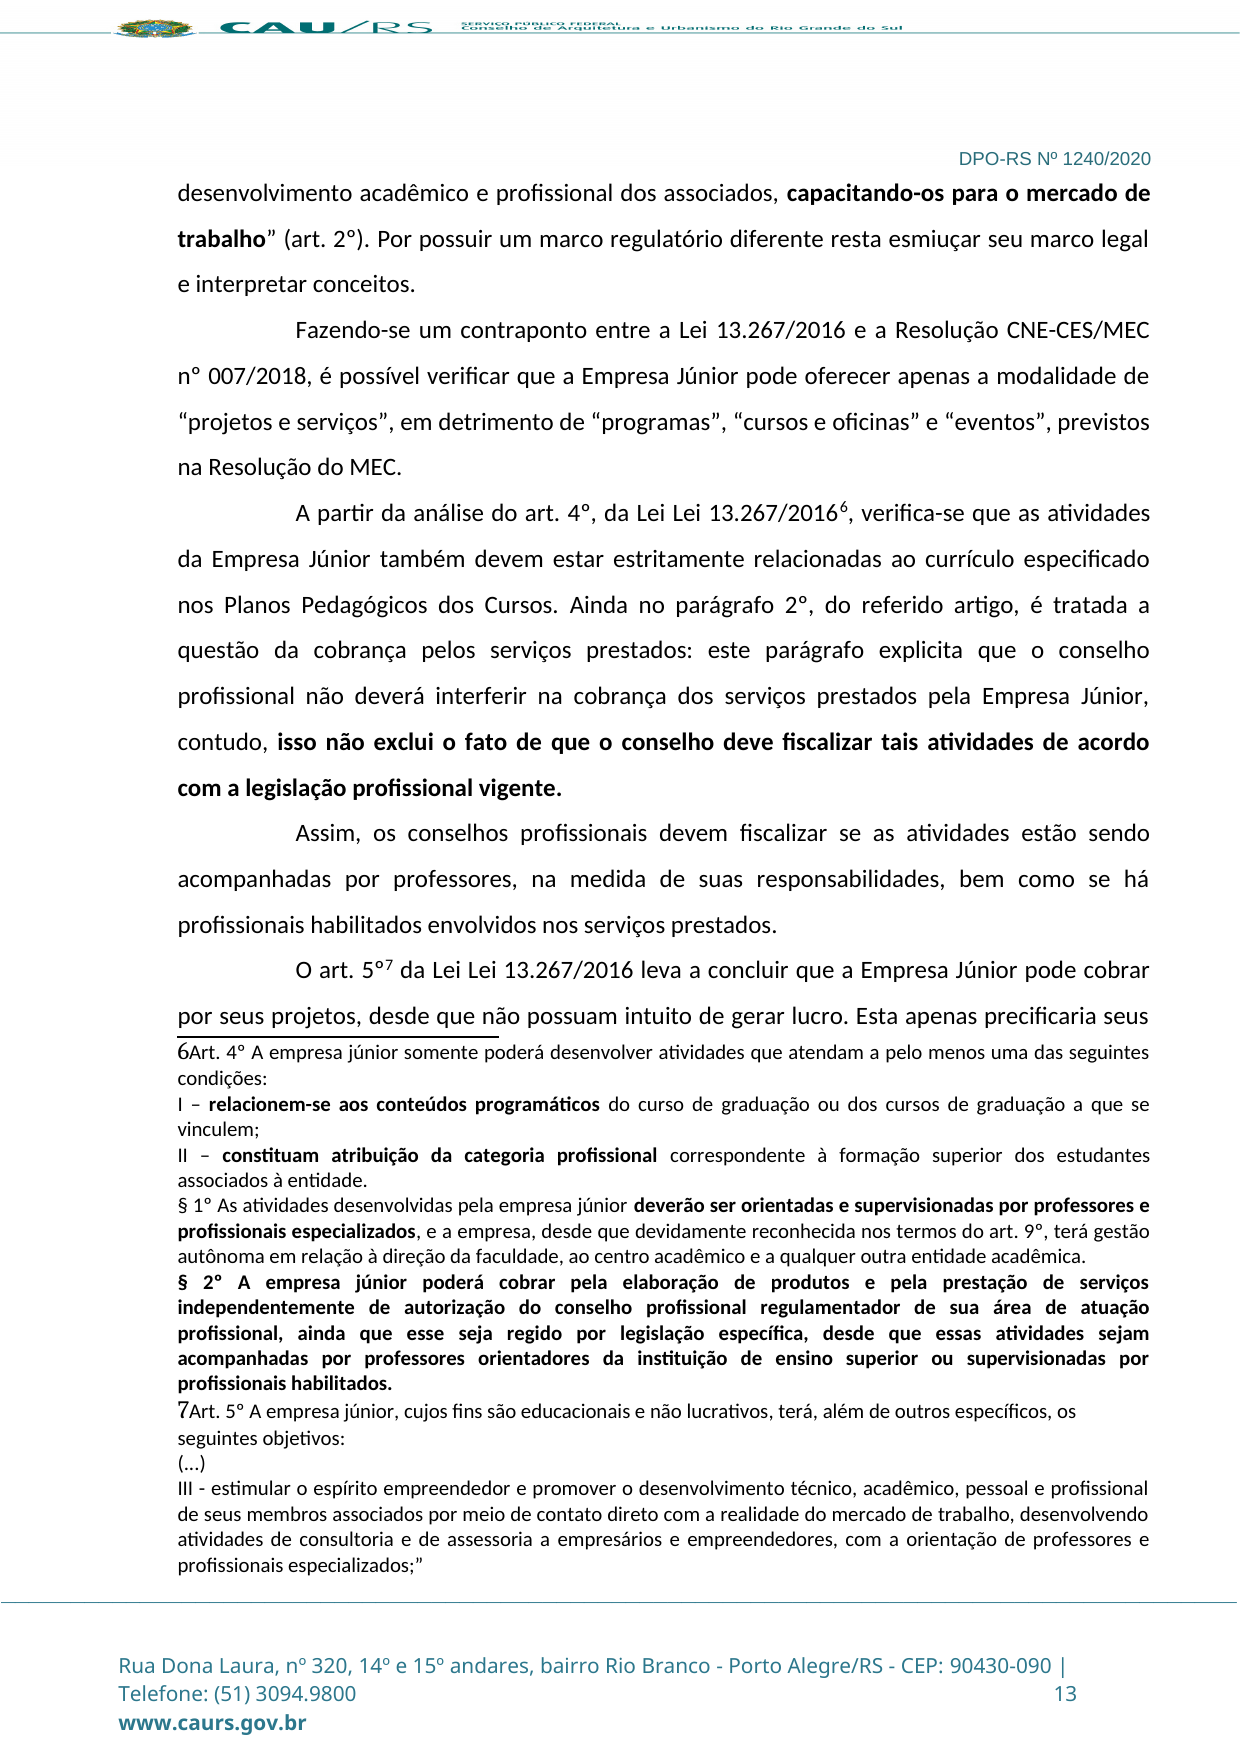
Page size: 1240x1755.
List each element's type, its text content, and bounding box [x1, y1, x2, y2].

text A partir da análise do art. 4º, da Lei Lei 13.267/2016, verifica-se que as atividades da Empresa Júnior também devem estar estritamente relacionadas ao currículo especificado nos Planos Pedagógicos dos Cursos. Ainda no parágrafo 2º, do referido artigo, é tratada a questão da cobrança pelos serviços prestados: este parágrafo explicita que o conselho profissional não deverá interferir na cobrança dos serviços prestados pela Empresa Júnior, contudo, isso não exclui o fato de que o conselho deve fiscalizar tais atividades de acordo com a legislação profissional vigente. [177, 497, 1151, 802]
text Art. 5º A empresa júnior, cujos fins são educacionais e não lucrativos, terá, além de outros específicos, os seguintes objetivos: [177, 1396, 1151, 1450]
text Art. 4º A empresa júnior somente poderá desenvolver atividades que atendam a pelo menos uma das seguintes condições: [177, 1037, 1151, 1091]
text § 1º As atividades desenvolvidas pela empresa júnior deverão ser orientadas e supervisionadas por professores e profissionais especializados, e a empresa, desde que devidamente reconhecida nos termos do art. 9º, terá gestão autônoma em relação à direção da faculdade, ao centro acadêmico e a qualquer outra entidade acadêmica. [177, 1193, 1151, 1269]
text § 2º A empresa júnior poderá cobrar pela elaboração de produtos e pela prestação de serviços independentemente de autorização do conselho profissional regulamentador de sua área de atuação profissional, ainda que esse seja regido por legislação específica, desde que essas atividades sejam acompanhadas por professores orientadores da instituição de ensino superior ou supervisionadas por profissionais habilitados. [177, 1269, 1151, 1396]
text II – constituam atribuição da categoria profissional correspondente à formação superior dos estudantes associados à entidade. [177, 1142, 1151, 1193]
text desenvolvimento acadêmico e profissional dos associados, capacitando-os para o mercado de trabalho” (art. 2º). Por possuir um marco regulatório diferente resta esmiuçar seu marco legal e interpretar conceitos. [177, 177, 1151, 299]
text III - estimular o espírito empreendedor e promover o desenvolvimento técnico, acadêmico, pessoal e profissional de seus membros associados por meio de contato direto com a realidade do mercado de trabalho, desenvolvendo atividades de consultoria e de assessoria a empresários e empreendedores, com a orientação de professores e profissionais especializados;” [177, 1476, 1151, 1577]
text Assim, os conselhos profissionais devem fiscalizar se as atividades estão sendo acompanhadas por professores, na medida de suas responsabilidades, bem como se há profissionais habilitados envolvidos nos serviços prestados. [177, 817, 1151, 939]
text Fazendo-se um contraponto entre a Lei 13.267/2016 e a Resolução CNE-CES/MEC nº 007/2018, é possível verificar que a Empresa Júnior pode oferecer apenas a modalidade de “projetos e serviços”, em detrimento de “programas”, “cursos e oficinas” e “eventos”, previstos na Resolução do MEC. [177, 314, 1151, 482]
text (...) [177, 1450, 1151, 1476]
text O art. 5º da Lei Lei 13.267/2016 leva a concluir que a Empresa Júnior pode cobrar por seus projetos, desde que não possuam intuito de gerar lucro. Esta apenas precificaria seus [177, 954, 1151, 1031]
text I – relacionem-se aos conteúdos programáticos do curso de graduação ou dos cursos de graduação a que se vinculem; [177, 1091, 1151, 1142]
